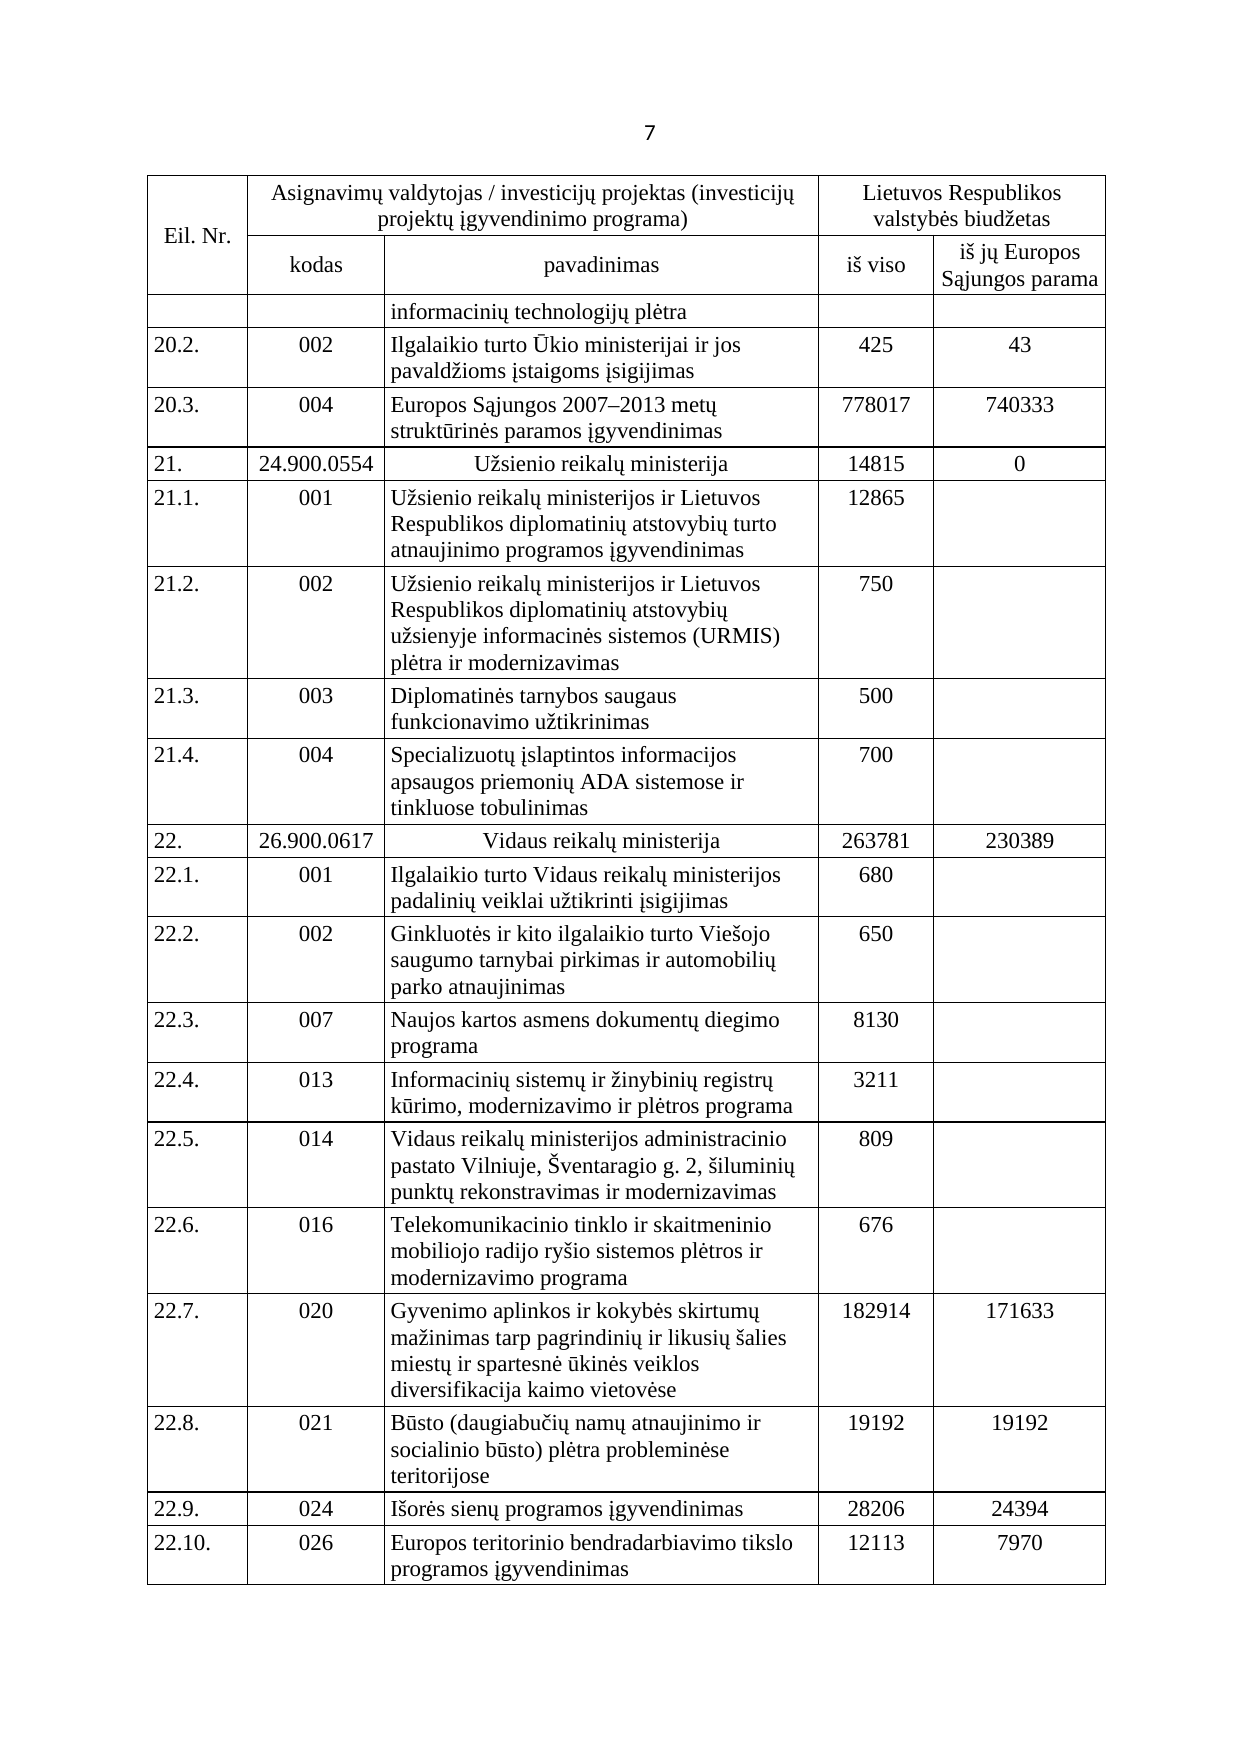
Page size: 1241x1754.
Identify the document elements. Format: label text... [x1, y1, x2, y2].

table_cell 21. [148, 448, 247, 480]
table_cell 22.4. [148, 1063, 247, 1121]
table_cell 19192 [819, 1407, 933, 1491]
table_cell 016 [248, 1208, 384, 1293]
table_cell 425 [819, 328, 933, 387]
table_cell [934, 567, 1105, 678]
table_header Lietuvos Respublikos valstybės biudžetas [819, 176, 1105, 234]
table_cell [934, 1208, 1105, 1293]
table_cell 007 [248, 1003, 384, 1062]
table_cell 171633 [934, 1294, 1105, 1406]
table_cell [934, 295, 1105, 327]
table_cell kodas [248, 236, 384, 294]
table_cell 700 [819, 739, 933, 823]
table_cell 182914 [819, 1294, 933, 1406]
table_cell 26.900.0617 [248, 825, 384, 857]
table_cell 002 [248, 567, 384, 678]
table_cell 22.2. [148, 917, 247, 1002]
table_cell iš jų Europos Sąjungos parama [934, 236, 1105, 294]
table_cell 12865 [819, 481, 933, 566]
table_cell 263781 [819, 825, 933, 857]
table_cell pavadinimas [385, 236, 818, 294]
table_cell 22.6. [148, 1208, 247, 1293]
table_cell 21.4. [148, 739, 247, 823]
table_cell 650 [819, 917, 933, 1002]
table_header Eil. Nr. [148, 176, 247, 294]
table_cell 002 [248, 328, 384, 387]
table_cell 013 [248, 1063, 384, 1121]
table_cell [934, 481, 1105, 566]
table_cell Būsto (daugiabučių namų atnaujinimo ir socialinio būsto) plėtra probleminėse teritorijose [385, 1407, 818, 1491]
table_cell Vidaus reikalų ministerijos administracinio pastato Vilniuje, Šventaragio g. 2, šiluminių punktų rekonstravimas ir modernizavimas [385, 1123, 818, 1207]
table_cell 676 [819, 1208, 933, 1293]
table_cell 22.9. [148, 1493, 247, 1525]
table_cell [934, 679, 1105, 737]
table_cell Diplomatinės tarnybos saugaus funkcionavimo užtikrinimas [385, 679, 818, 737]
table_header Asignavimų valdytojas / investicijų projektas (investicijų projektų įgyvendinimo programa) [248, 176, 818, 234]
table_cell Specializuotų įslaptintos informacijos apsaugos priemonių ADA sistemose ir tinkluose tobulinimas [385, 739, 818, 823]
table_cell Ilgalaikio turto Ūkio ministerijai ir jos pavaldžioms įstaigoms įsigijimas [385, 328, 818, 387]
table_cell iš viso [819, 236, 933, 294]
table_cell 0 [934, 448, 1105, 480]
table_cell Europos teritorinio bendradarbiavimo tikslo programos įgyvendinimas [385, 1526, 818, 1584]
table_cell 3211 [819, 1063, 933, 1121]
table_cell Užsienio reikalų ministerijos ir Lietuvos Respublikos diplomatinių atstovybių turto atnaujinimo programos įgyvendinimas [385, 481, 818, 566]
table_cell [934, 739, 1105, 823]
table_cell 22. [148, 825, 247, 857]
table_cell 19192 [934, 1407, 1105, 1491]
table_cell Informacinių sistemų ir žinybinių registrų kūrimo, modernizavimo ir plėtros programa [385, 1063, 818, 1121]
table_cell Užsienio reikalų ministerijos ir Lietuvos Respublikos diplomatinių atstovybių užsienyje informacinės sistemos (URMIS) plėtra ir modernizavimas [385, 567, 818, 678]
table_cell 20.2. [148, 328, 247, 387]
table_cell informacinių technologijų plėtra [385, 295, 818, 327]
table_cell 7970 [934, 1526, 1105, 1584]
table_cell 20.3. [148, 388, 247, 446]
table_cell 21.2. [148, 567, 247, 678]
table_cell 24.900.0554 [248, 448, 384, 480]
table_cell 002 [248, 917, 384, 1002]
table_cell [934, 917, 1105, 1002]
table_cell [934, 1123, 1105, 1207]
table_cell 778017 [819, 388, 933, 446]
table_cell Gyvenimo aplinkos ir kokybės skirtumų mažinimas tarp pagrindinių ir likusių šalies miestų ir spartesnė ūkinės veiklos diversifikacija kaimo vietovėse [385, 1294, 818, 1406]
table_cell 12113 [819, 1526, 933, 1584]
table_cell Europos Sąjungos 2007–2013 metų struktūrinės paramos įgyvendinimas [385, 388, 818, 446]
table_cell Naujos kartos asmens dokumentų diegimo programa [385, 1003, 818, 1062]
table_cell 22.1. [148, 858, 247, 916]
table_cell 22.3. [148, 1003, 247, 1062]
table_cell 004 [248, 388, 384, 446]
table_cell 14815 [819, 448, 933, 480]
table_cell 43 [934, 328, 1105, 387]
table_cell Ginkluotės ir kito ilgalaikio turto Viešojo saugumo tarnybai pirkimas ir automobilių parko atnaujinimas [385, 917, 818, 1002]
table_cell 22.10. [148, 1526, 247, 1584]
table_cell 750 [819, 567, 933, 678]
table_cell 21.1. [148, 481, 247, 566]
table_cell [248, 295, 384, 327]
table_cell [148, 295, 247, 327]
table_cell [819, 295, 933, 327]
table_cell 8130 [819, 1003, 933, 1062]
table_cell 001 [248, 858, 384, 916]
table_cell [934, 858, 1105, 916]
table_cell 28206 [819, 1493, 933, 1525]
table_cell Išorės sienų programos įgyvendinimas [385, 1493, 818, 1525]
table_cell 500 [819, 679, 933, 737]
table_cell 003 [248, 679, 384, 737]
table_cell 21.3. [148, 679, 247, 737]
table_cell 021 [248, 1407, 384, 1491]
table_cell 680 [819, 858, 933, 916]
table_cell Užsienio reikalų ministerija [385, 448, 818, 480]
table_cell 22.7. [148, 1294, 247, 1406]
table_cell 230389 [934, 825, 1105, 857]
table_cell 22.8. [148, 1407, 247, 1491]
table_cell 004 [248, 739, 384, 823]
table_cell 24394 [934, 1493, 1105, 1525]
table_cell Vidaus reikalų ministerija [385, 825, 818, 857]
table_cell [934, 1003, 1105, 1062]
table_cell Ilgalaikio turto Vidaus reikalų ministerijos padalinių veiklai užtikrinti įsigijimas [385, 858, 818, 916]
table_cell [934, 1063, 1105, 1121]
table_cell 22.5. [148, 1123, 247, 1207]
table_cell 014 [248, 1123, 384, 1207]
table_cell 026 [248, 1526, 384, 1584]
table_cell 001 [248, 481, 384, 566]
table_cell 740333 [934, 388, 1105, 446]
table_cell Telekomunikacinio tinklo ir skaitmeninio mobiliojo radijo ryšio sistemos plėtros ir modernizavimo programa [385, 1208, 818, 1293]
table_cell 809 [819, 1123, 933, 1207]
table_cell 020 [248, 1294, 384, 1406]
table_cell 024 [248, 1493, 384, 1525]
